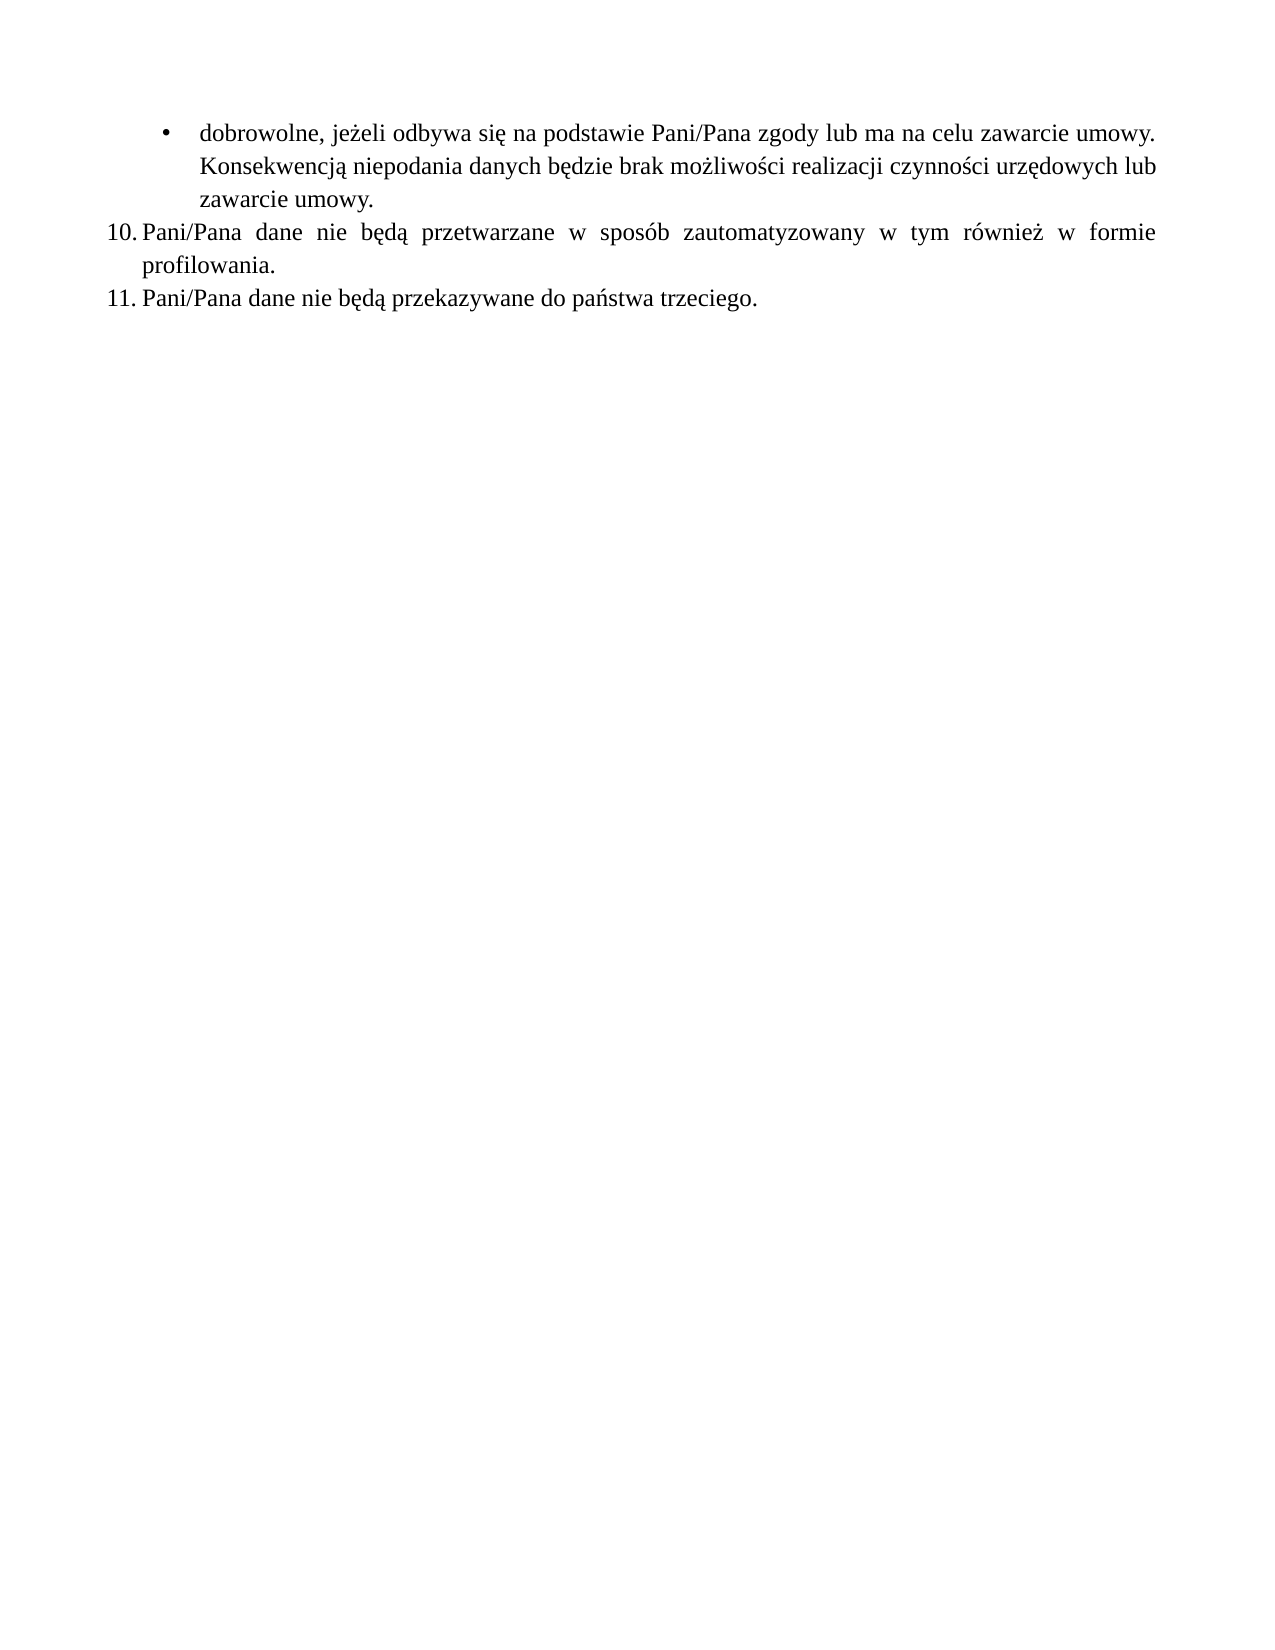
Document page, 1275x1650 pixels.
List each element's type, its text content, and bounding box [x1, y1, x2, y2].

list dobrowolne, jeżeli odbywa się na podstawie Pani/Pana zgody lub ma na celu zawarcie umowy. Konsekwencją niepodania danych będzie brak możliwości realizacji czynności urzędowych lub zawarcie umowy. [162, 118, 1157, 213]
list Pani/Pana dane nie będą przekazywane do państwa trzeciego. [106, 283, 1157, 312]
list Pani/Pana dane nie będą przetwarzane w sposób zautomatyzowany w tym również w formie profilowania. [106, 217, 1157, 279]
